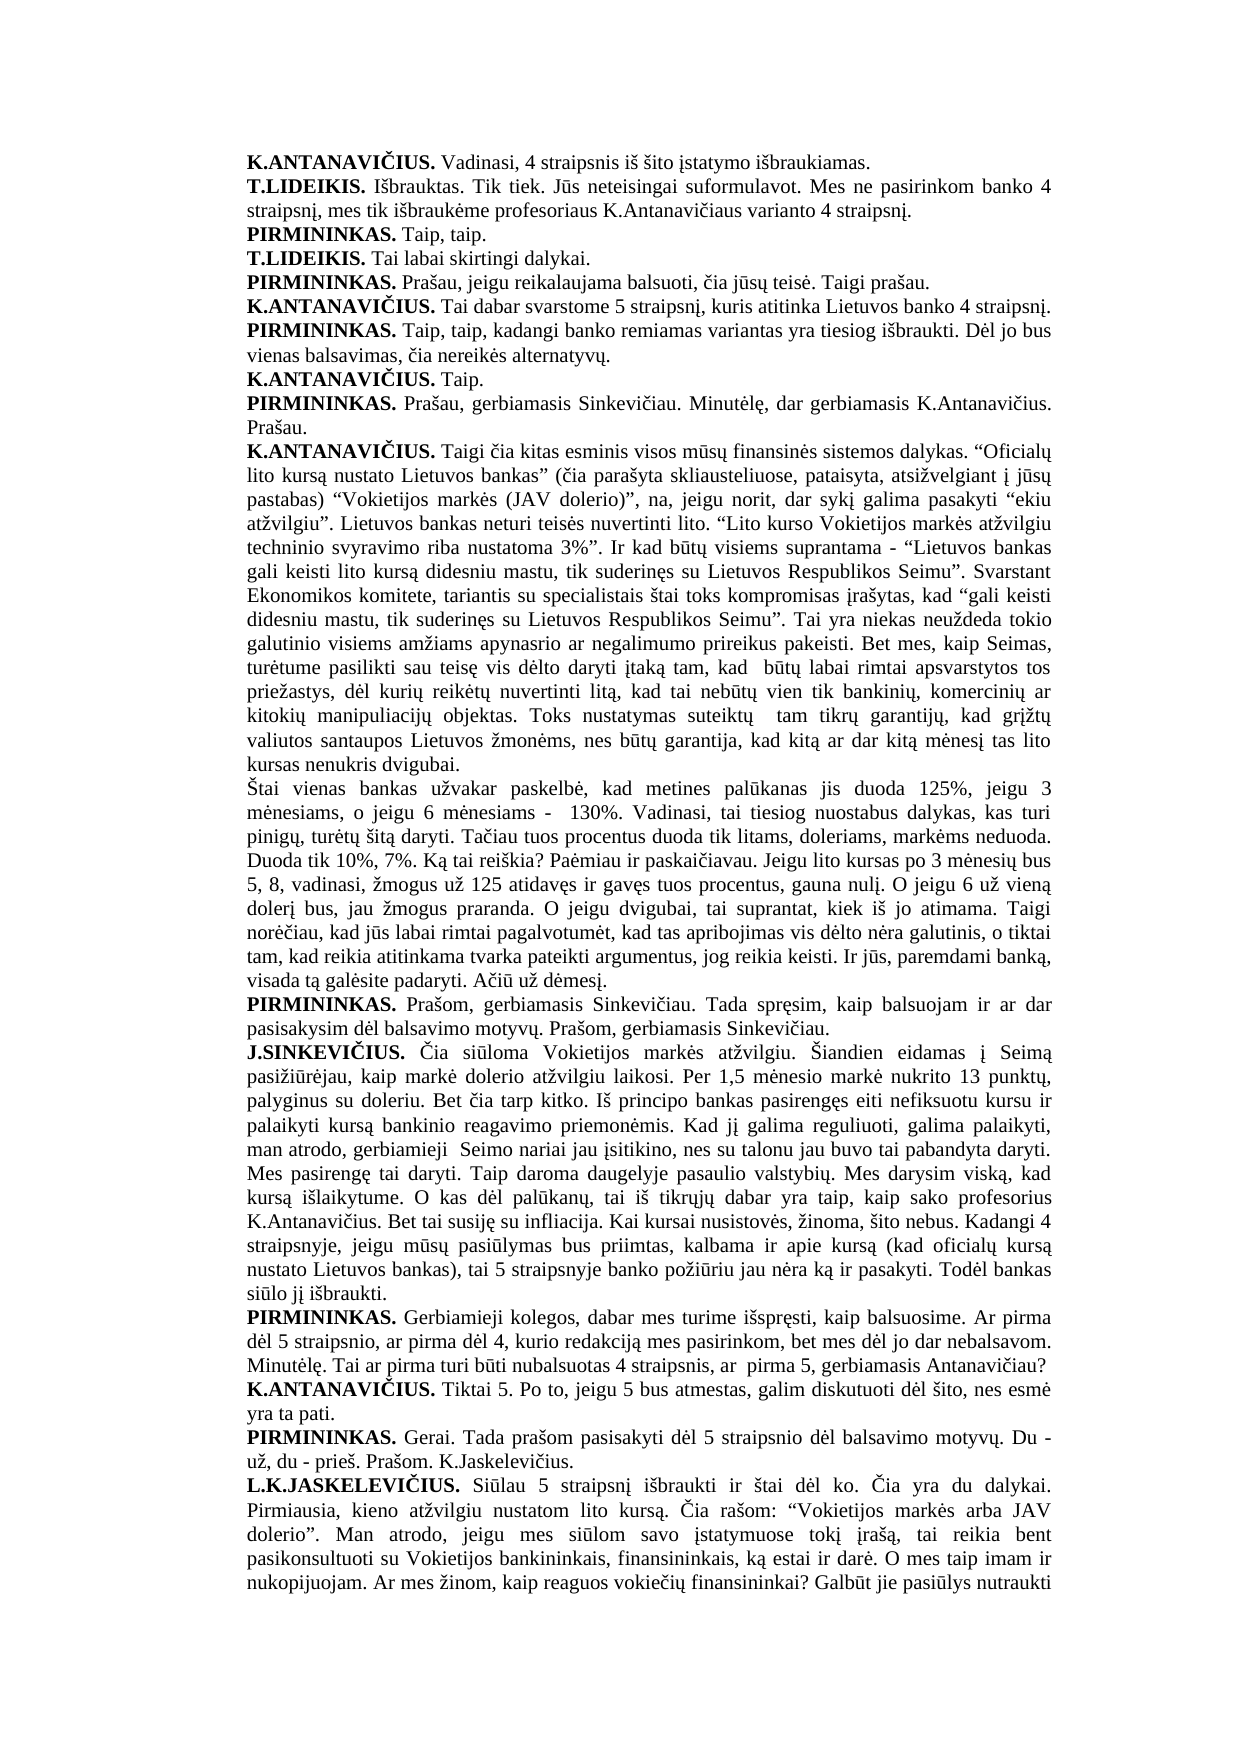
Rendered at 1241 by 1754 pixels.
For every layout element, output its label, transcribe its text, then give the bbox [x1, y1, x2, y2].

text PIRMININKAS. Prašau, gerbiamasis Sinkevičiau. Minutėlę, dar gerbiamasis K.Antanavičius. Prašau. [247, 391, 1053, 439]
text K.ANTANAVIČIUS. Vadinasi, 4 straipsnis iš šito įstatymo išbraukiamas. [247, 150, 1053, 174]
text T.LIDEIKIS. Tai labai skirtingi dalykai. [247, 246, 1053, 270]
text PIRMININKAS. Prašau, jeigu reikalaujama balsuoti, čia jūsų teisė. Taigi prašau. [247, 270, 1053, 294]
text PIRMININKAS. Gerbiamieji kolegos, dabar mes turime išspręsti, kaip balsuosime. Ar pirma dėl 5 straipsnio, ar pirma dėl 4, kurio redakciją mes pasirinkom, bet mes dėl jo dar nebalsavom. Minutėlę. Tai ar pirma turi būti nubalsuotas 4 straipsnis, ar pirma 5, gerbiamasis Antanavičiau? [247, 1305, 1053, 1377]
text K.ANTANAVIČIUS. Taigi čia kitas esminis visos mūsų finansinės sistemos dalykas. “Oficialų lito kursą nustato Lietuvos bankas” (čia parašyta skliausteliuose, pataisyta, atsižvelgiant į jūsų pastabas) “Vokietijos markės (JAV dolerio)”, na, jeigu norit, dar sykį galima pasakyti “ekiu atžvilgiu”. Lietuvos bankas neturi teisės nuvertinti lito. “Lito kurso Vokietijos markės atžvilgiu techninio svyravimo riba nustatoma 3%”. Ir kad būtų visiems suprantama - “Lietuvos bankas gali keisti lito kursą didesniu mastu, tik suderinęs su Lietuvos Respublikos Seimu”. Svarstant Ekonomikos komitete, tariantis su specialistais štai toks kompromisas įrašytas, kad “gali keisti didesniu mastu, tik suderinęs su Lietuvos Respublikos Seimu”. Tai yra niekas neuždeda tokio galutinio visiems amžiams apynasrio ar negalimumo prireikus pakeisti. Bet mes, kaip Seimas, turėtume pasilikti sau teisę vis dėlto daryti įtaką tam, kad būtų labai rimtai apsvarstytos tos priežastys, dėl kurių reikėtų nuvertinti litą, kad tai nebūtų vien tik bankinių, komercinių ar kitokių manipuliacijų objektas. Toks nustatymas suteiktų tam tikrų garantijų, kad grįžtų valiutos santaupos Lietuvos žmonėms, nes būtų garantija, kad kitą ar dar kitą mėnesį tas lito kursas nenukris dvigubai. [247, 439, 1053, 776]
text J.SINKEVIČIUS. Čia siūloma Vokietijos markės atžvilgiu. Šiandien eidamas į Seimą pasižiūrėjau, kaip markė dolerio atžvilgiu laikosi. Per 1,5 mėnesio markė nukrito 13 punktų, palyginus su doleriu. Bet čia tarp kitko. Iš principo bankas pasirengęs eiti nefiksuotu kursu ir palaikyti kursą bankinio reagavimo priemonėmis. Kad jį galima reguliuoti, galima palaikyti, man atrodo, gerbiamieji Seimo nariai jau įsitikino, nes su talonu jau buvo tai pabandyta daryti. Mes pasirengę tai daryti. Taip daroma daugelyje pasaulio valstybių. Mes darysim viską, kad kursą išlaikytume. O kas dėl palūkanų, tai iš tikrųjų dabar yra taip, kaip sako profesorius K.Antanavičius. Bet tai susiję su infliacija. Kai kursai nusistovės, žinoma, šito nebus. Kadangi 4 straipsnyje, jeigu mūsų pasiūlymas bus priimtas, kalbama ir apie kursą (kad oficialų kursą nustato Lietuvos bankas), tai 5 straipsnyje banko požiūriu jau nėra ką ir pasakyti. Todėl bankas siūlo jį išbraukti. [247, 1040, 1053, 1305]
text K.ANTANAVIČIUS. Tai dabar svarstome 5 straipsnį, kuris atitinka Lietuvos banko 4 straipsnį. [247, 294, 1053, 318]
text PIRMININKAS. Prašom, gerbiamasis Sinkevičiau. Tada spręsim, kaip balsuojam ir ar dar pasisakysim dėl balsavimo motyvų. Prašom, gerbiamasis Sinkevičiau. [247, 992, 1053, 1040]
text K.ANTANAVIČIUS. Tiktai 5. Po to, jeigu 5 bus atmestas, galim diskutuoti dėl šito, nes esmė yra ta pati. [247, 1377, 1053, 1425]
text PIRMININKAS. Gerai. Tada prašom pasisakyti dėl 5 straipsnio dėl balsavimo motyvų. Du - už, du - prieš. Prašom. K.Jaskelevičius. [247, 1425, 1053, 1473]
text PIRMININKAS. Taip, taip, kadangi banko remiamas variantas yra tiesiog išbraukti. Dėl jo bus vienas balsavimas, čia nereikės alternatyvų. [247, 318, 1053, 367]
text K.ANTANAVIČIUS. Taip. [247, 367, 1053, 391]
text L.K.JASKELEVIČIUS. Siūlau 5 straipsnį išbraukti ir štai dėl ko. Čia yra du dalykai. Pirmiausia, kieno atžvilgiu nustatom lito kursą. Čia rašom: “Vokietijos markės arba JAV dolerio”. Man atrodo, jeigu mes siūlom savo įstatymuose tokį įrašą, tai reikia bent pasikonsultuoti su Vokietijos bankininkais, finansininkais, ką estai ir darė. O mes taip imam ir nukopijuojam. Ar mes žinom, kaip reaguos vokiečių finansininkai? Galbūt jie pasiūlys nutraukti [247, 1473, 1053, 1594]
text T.LIDEIKIS. Išbrauktas. Tik tiek. Jūs neteisingai suformulavot. Mes ne pasirinkom banko 4 straipsnį, mes tik išbraukėme profesoriaus K.Antanavičiaus varianto 4 straipsnį. [247, 174, 1053, 222]
text PIRMININKAS. Taip, taip. [247, 222, 1053, 246]
text Štai vienas bankas užvakar paskelbė, kad metines palūkanas jis duoda 125%, jeigu 3 mėnesiams, o jeigu 6 mėnesiams - 130%. Vadinasi, tai tiesiog nuostabus dalykas, kas turi pinigų, turėtų šitą daryti. Tačiau tuos procentus duoda tik litams, doleriams, markėms neduoda. Duoda tik 10%, 7%. Ką tai reiškia? Paėmiau ir paskaičiavau. Jeigu lito kursas po 3 mėnesių bus 5, 8, vadinasi, žmogus už 125 atidavęs ir gavęs tuos procentus, gauna nulį. O jeigu 6 už vieną dolerį bus, jau žmogus praranda. O jeigu dvigubai, tai suprantat, kiek iš jo atimama. Taigi norėčiau, kad jūs labai rimtai pagalvotumėt, kad tas apribojimas vis dėlto nėra galutinis, o tiktai tam, kad reikia atitinkama tvarka pateikti argumentus, jog reikia keisti. Ir jūs, paremdami banką, visada tą galėsite padaryti. Ačiū už dėmesį. [247, 776, 1053, 992]
